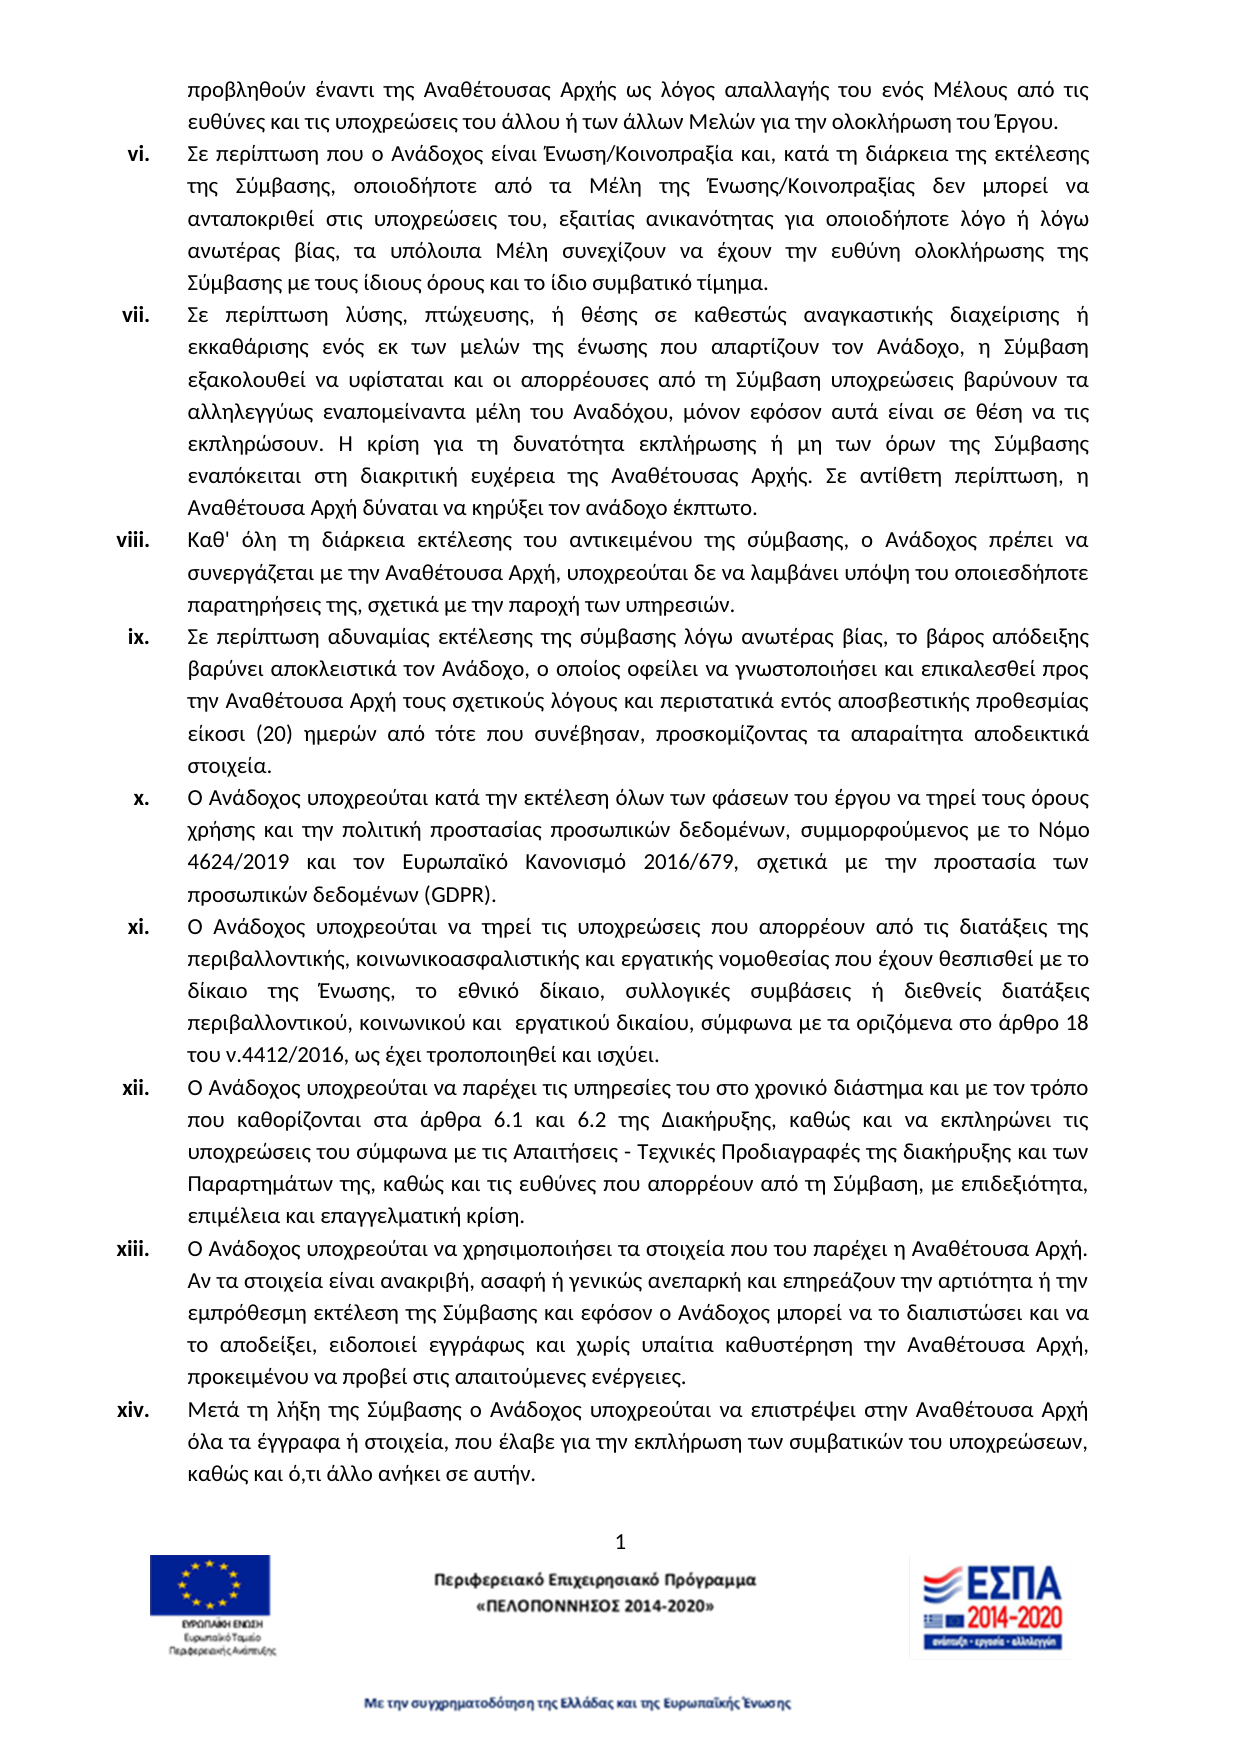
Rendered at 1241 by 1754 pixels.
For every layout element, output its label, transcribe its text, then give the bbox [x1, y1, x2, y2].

list Μετά τη λήξη της Σύμβασης ο Ανάδοχος υποχρεούται να επιστρέψει στην Αναθέτουσα Αρχή όλα τα έγγραφα ή στοιχεία, που έλαβε για την εκπλήρωση των συμβατικών του υποχρεώσεων, καθώς και ό,τι άλλο ανήκει σε αυτήν. [150, 1395, 1090, 1487]
list Ο Ανάδοχος υποχρεούται κατά την εκτέλεση όλων των φάσεων του έργου να τηρεί τους όρους χρήσης και την πολιτική προστασίας προσωπικών δεδομένων, συμμορφούμενος με το Νόμο 4624/2019 και τον Ευρωπαϊκό Κανονισμό 2016/679, σχετικά με την προστασία των προσωπικών δεδομένων (GDPR). [150, 783, 1090, 908]
list Ο Ανάδοχος υποχρεούται να παρέχει τις υπηρεσίες του στο χρονικό διάστημα και με τον τρόπο που καθορίζονται στα άρθρα 6.1 και 6.2 της Διακήρυξης, καθώς και να εκπληρώνει τις υποχρεώσεις του σύμφωνα με τις Απαιτήσεις - Τεχνικές Προδιαγραφές της διακήρυξης και των Παραρτημάτων της, καθώς και τις ευθύνες που απορρέουν από τη Σύμβαση, με επιδεξιότητα, επιμέλεια και επαγγελματική κρίση. [150, 1073, 1090, 1229]
list Καθ' όλη τη διάρκεια εκτέλεσης του αντικειμένου της σύμβασης, ο Ανάδοχος πρέπει να συνεργάζεται με την Αναθέτουσα Αρχή, υποχρεούται δε να λαμβάνει υπόψη του οποιεσδήποτε παρατηρήσεις της, σχετικά με την παροχή των υπηρεσιών. [150, 526, 1090, 618]
list Σε περίπτωση λύσης, πτώχευσης, ή θέσης σε καθεστώς αναγκαστικής διαχείρισης ή εκκαθάρισης ενός εκ των μελών της ένωσης που απαρτίζουν τον Ανάδοχο, η Σύμβαση εξακολουθεί να υφίσταται και οι απορρέουσες από τη Σύμβαση υποχρεώσεις βαρύνουν τα αλληλεγγύως εναπομείναντα μέλη του Αναδόχου, μόνον εφόσον αυτά είναι σε θέση να τις εκπληρώσουν. Η κρίση για τη δυνατότητα εκπλήρωσης ή μη των όρων της Σύμβασης εναπόκειται στη διακριτική ευχέρεια της Αναθέτουσας Αρχής. Σε αντίθετη περίπτωση, η Αναθέτουσα Αρχή δύναται να κηρύξει τον ανάδοχο έκπτωτο. [150, 300, 1090, 521]
list Σε περίπτωση που ο Ανάδοχος είναι Ένωση/Κοινοπραξία και, κατά τη διάρκεια της εκτέλεσης της Σύμβασης, οποιοδήποτε από τα Μέλη της Ένωσης/Κοινοπραξίας δεν μπορεί να ανταποκριθεί στις υποχρεώσεις του, εξαιτίας ανικανότητας για οποιοδήποτε λόγο ή λόγω ανωτέρας βίας, τα υπόλοιπα Μέλη συνεχίζουν να έχουν την ευθύνη ολοκλήρωσης της Σύμβασης με τους ίδιους όρους και το ίδιο συμβατικό τίμημα. [150, 139, 1090, 296]
list Ο Ανάδοχος υποχρεούται να τηρεί τις υποχρεώσεις που απορρέουν από τις διατάξεις της περιβαλλοντικής, κοινωνικοασφαλιστικής και εργατικής νομοθεσίας που έχουν θεσπισθεί με το δίκαιο της Ένωσης, το εθνικό δίκαιο, συλλογικές συμβάσεις ή διεθνείς διατάξεις περιβαλλοντικού, κοινωνικού και εργατικού δικαίου, σύμφωνα με τα οριζόμενα στο άρθρο 18 του ν.4412/2016, ως έχει τροποποιηθεί και ισχύει. [150, 912, 1090, 1069]
list προβληθούν έναντι της Αναθέτουσας Αρχής ως λόγος απαλλαγής του ενός Μέλους από τις ευθύνες και τις υποχρεώσεις του άλλου ή των άλλων Μελών για την ολοκλήρωση του Έργου. [150, 75, 1090, 135]
list Ο Ανάδοχος υποχρεούται να χρησιμοποιήσει τα στοιχεία που του παρέχει η Αναθέτουσα Αρχή. Αν τα στοιχεία είναι ανακριβή, ασαφή ή γενικώς ανεπαρκή και επηρεάζουν την αρτιότητα ή την εμπρόθεσμη εκτέλεση της Σύμβασης και εφόσον ο Ανάδοχος μπορεί να το διαπιστώσει και να το αποδείξει, ειδοποιεί εγγράφως και χωρίς υπαίτια καθυστέρηση την Αναθέτουσα Αρχή, προκειμένου να προβεί στις απαιτούμενες ενέργειες. [150, 1234, 1090, 1391]
list Σε περίπτωση αδυναμίας εκτέλεσης της σύμβασης λόγω ανωτέρας βίας, το βάρος απόδειξης βαρύνει αποκλειστικά τον Ανάδοχο, ο οποίος οφείλει να γνωστοποιήσει και επικαλεσθεί προς την Αναθέτουσα Αρχή τους σχετικούς λόγους και περιστατικά εντός αποσβεστικής προθεσμίας είκοσι (20) ημερών από τότε που συνέβησαν, προσκομίζοντας τα απαραίτητα αποδεικτικά στοιχεία. [150, 622, 1090, 779]
